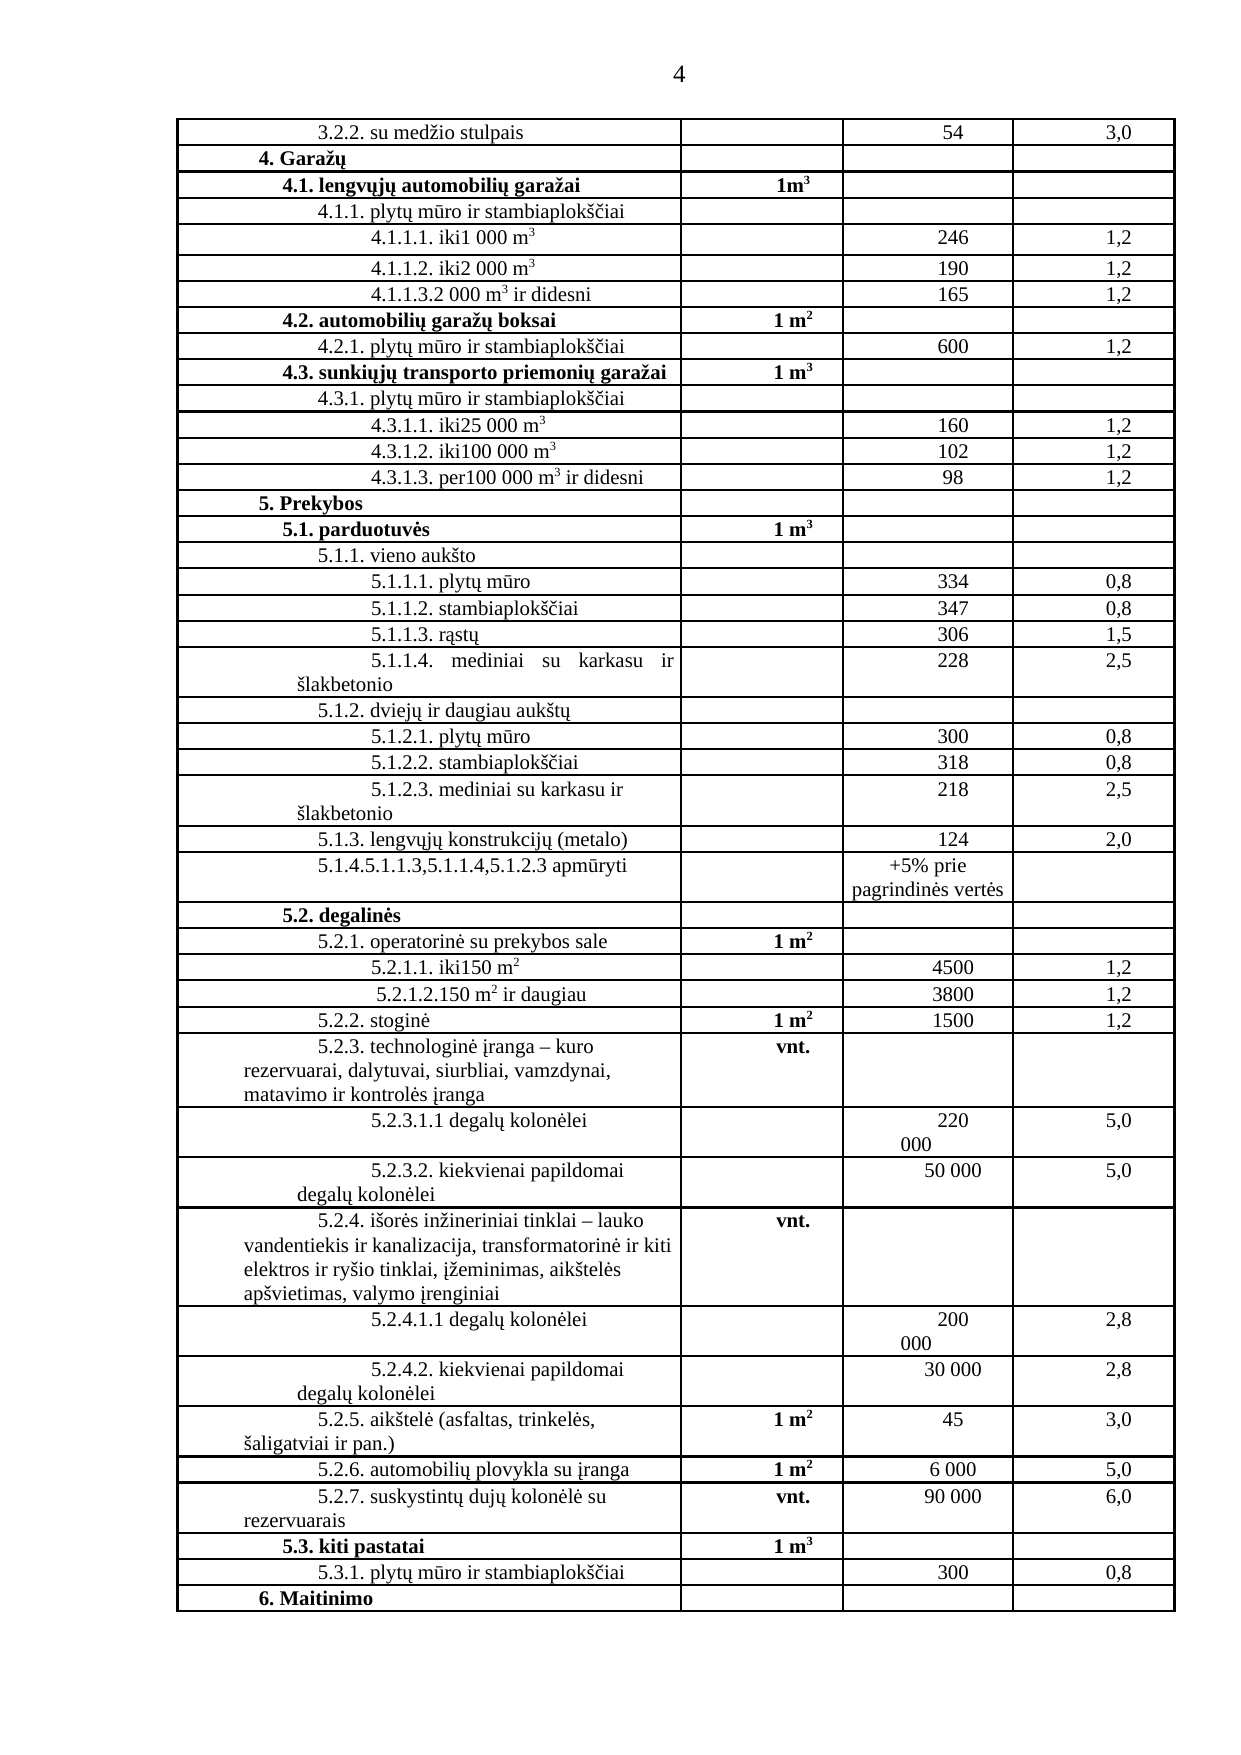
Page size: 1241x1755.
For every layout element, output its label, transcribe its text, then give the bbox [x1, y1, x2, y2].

table_cell 246 [844, 225, 1012, 253]
table_cell 1,2 [1014, 413, 1173, 437]
table_cell 6. Maitinimo [179, 1586, 680, 1610]
table_cell [1179, 515, 1185, 541]
table_cell [682, 1357, 842, 1405]
table_cell [1014, 1209, 1173, 1305]
table_cell 5.1. parduotuvės [179, 517, 680, 541]
table_cell [1179, 1355, 1185, 1405]
table_cell [1014, 1586, 1173, 1610]
table_cell [844, 173, 1012, 197]
table_cell vnt. [682, 1209, 842, 1305]
table_cell 45 [844, 1407, 1012, 1455]
table_cell [1179, 170, 1185, 197]
table_cell [1014, 491, 1173, 515]
table_cell 5.2.3. technologinė įranga – kuro rezervuarai, dalytuvai, siurbliai, vamzdynai, matavimo ir kontrolės įranga [179, 1034, 680, 1106]
table_cell [1014, 929, 1173, 953]
table_cell 5,0 [1014, 1458, 1173, 1481]
table_cell vnt. [682, 1484, 842, 1532]
table_cell 200 000 [844, 1307, 1012, 1355]
table_cell 1 m2 [682, 308, 842, 332]
table_cell [1179, 1156, 1185, 1206]
table_cell [1179, 722, 1185, 748]
table_cell 2,8 [1014, 1307, 1173, 1355]
table_cell [1179, 953, 1185, 979]
table_cell 5.2.2. stoginė [179, 1008, 680, 1032]
table_cell [1179, 774, 1185, 824]
table_cell 165 [844, 282, 1012, 306]
table_cell [1014, 903, 1173, 927]
table_cell [1179, 1006, 1185, 1032]
table_cell 5.2.4.2. kiekvienai papildomai degalų kolonėlei [179, 1357, 680, 1405]
table_cell 5.1.4.5.1.1.3,5.1.1.4,5.1.2.3 apmūryti [179, 853, 680, 901]
table_cell [844, 1534, 1012, 1558]
table_cell [844, 929, 1012, 953]
table_cell [682, 120, 842, 144]
table_cell 5.2.6. automobilių plovykla su įranga [179, 1458, 680, 1481]
table_cell [1179, 901, 1185, 927]
table_cell 0,8 [1014, 750, 1173, 774]
table_cell +5% prie pagrindinės vertės [844, 853, 1012, 901]
table_cell [682, 465, 842, 489]
table_cell [1014, 1534, 1173, 1558]
table_cell 5.1.2.1. plytų mūro [179, 724, 680, 748]
table_cell 4.1.1.3.2 000 m3 ir didesni [179, 282, 680, 306]
table_cell 2,5 [1014, 648, 1173, 696]
table_cell [1014, 1034, 1173, 1106]
table_cell 4.2. automobilių garažų boksai [179, 308, 680, 332]
table_cell [1014, 146, 1173, 170]
table_cell 1,2 [1014, 955, 1173, 979]
table_cell 1 m3 [682, 1534, 842, 1558]
table_cell [844, 903, 1012, 927]
table_cell [1179, 1532, 1185, 1558]
table_cell [1179, 594, 1185, 619]
table_cell [1179, 851, 1185, 901]
table_cell [1014, 543, 1173, 567]
table_cell [844, 386, 1012, 410]
table_cell [682, 596, 842, 619]
table_cell [1179, 1106, 1185, 1156]
table_cell [1179, 1481, 1185, 1532]
table_cell 54 [844, 120, 1012, 144]
table_cell 1,2 [1014, 439, 1173, 463]
table_cell 1 m2 [682, 1008, 842, 1032]
table_cell [1179, 410, 1185, 437]
table_cell 5.1.1.3. rąstų [179, 622, 680, 646]
table_cell [844, 698, 1012, 722]
table_cell 300 [844, 1560, 1012, 1584]
table_cell [682, 955, 842, 979]
table_cell 2,5 [1014, 776, 1173, 824]
table_cell 5.1.1.4. mediniai su karkasu ir šlakbetonio [179, 648, 680, 696]
table_cell 1,5 [1014, 622, 1173, 646]
table_cell 30 000 [844, 1357, 1012, 1405]
table_cell [844, 199, 1012, 223]
table_cell [1179, 254, 1185, 280]
table_cell [682, 256, 842, 280]
table_cell [682, 981, 842, 1006]
table_cell [1014, 698, 1173, 722]
table_cell [844, 1586, 1012, 1610]
table_cell 228 [844, 648, 1012, 696]
table_cell [682, 622, 842, 646]
table_cell [1014, 360, 1173, 384]
table_cell 4. Garažų [179, 146, 680, 170]
table_cell [1179, 437, 1185, 463]
table_cell 1,2 [1014, 981, 1173, 1006]
table_cell [1179, 1206, 1185, 1305]
table_cell vnt. [682, 1034, 842, 1106]
table_cell [1179, 358, 1185, 384]
table_cell [1014, 308, 1173, 332]
table_cell [682, 1560, 842, 1584]
table_cell 6,0 [1014, 1484, 1173, 1532]
table_cell [682, 1307, 842, 1355]
table_cell 6 000 [844, 1458, 1012, 1481]
table_cell 1m3 [682, 173, 842, 197]
table_cell [682, 1586, 842, 1610]
table_cell 1,2 [1014, 1008, 1173, 1032]
table_cell [844, 491, 1012, 515]
table_cell 3800 [844, 981, 1012, 1006]
table_cell 4.1.1. plytų mūro ir stambiaplokščiai [179, 199, 680, 223]
table_cell [1179, 1032, 1185, 1106]
table_cell [682, 853, 842, 901]
table_cell 5.3.1. plytų mūro ir stambiaplokščiai [179, 1560, 680, 1584]
table_cell 5.1.2. dviejų ir daugiau aukštų [179, 698, 680, 722]
table_cell 347 [844, 596, 1012, 619]
table_cell 90 000 [844, 1484, 1012, 1532]
table_cell [682, 386, 842, 410]
table_cell [1179, 979, 1185, 1006]
table_cell [844, 146, 1012, 170]
table_cell 1 m2 [682, 1407, 842, 1455]
table_cell 102 [844, 439, 1012, 463]
table_cell [682, 698, 842, 722]
table_cell 218 [844, 776, 1012, 824]
table_cell 5.1.1.2. stambiaplokščiai [179, 596, 680, 619]
table_cell [682, 543, 842, 567]
table_cell [1179, 1405, 1185, 1455]
table_cell 318 [844, 750, 1012, 774]
table_cell 1,2 [1014, 225, 1173, 253]
table_cell [1014, 173, 1173, 197]
table_cell [682, 413, 842, 437]
table_cell 1500 [844, 1008, 1012, 1032]
table_cell 306 [844, 622, 1012, 646]
table_cell 5.2.1.1. iki150 m2 [179, 955, 680, 979]
table_cell 190 [844, 256, 1012, 280]
table_cell [1179, 1558, 1185, 1584]
table_cell 5.1.2.2. stambiaplokščiai [179, 750, 680, 774]
table_cell 0,8 [1014, 569, 1173, 593]
table_cell 5.1.2.3. mediniai su karkasu ir šlakbetonio [179, 776, 680, 824]
table_cell [1179, 541, 1185, 567]
table_cell 1,2 [1014, 282, 1173, 306]
table_cell [1179, 489, 1185, 515]
table_cell [1179, 384, 1185, 410]
table_cell 5. Prekybos [179, 491, 680, 515]
table_cell 3,0 [1014, 1407, 1173, 1455]
table_cell [1179, 118, 1185, 144]
table_cell 4.3.1.1. iki25 000 m3 [179, 413, 680, 437]
table_cell [1179, 927, 1185, 953]
table_cell 0,8 [1014, 724, 1173, 748]
table_cell [1179, 280, 1185, 306]
table_cell [682, 724, 842, 748]
table_cell 1 m2 [682, 1458, 842, 1481]
table_cell [682, 146, 842, 170]
table_cell [1179, 1305, 1185, 1355]
table_cell 5.2.4.1.1 degalų kolonėlei [179, 1307, 680, 1355]
table_cell [1014, 853, 1173, 901]
table_cell [682, 827, 842, 851]
table_cell 5.2.3.2. kiekvienai papildomai degalų kolonėlei [179, 1158, 680, 1206]
table_cell 5.1.1.1. plytų mūro [179, 569, 680, 593]
table_cell 1 m3 [682, 517, 842, 541]
table_cell 5.2.4. išorės inžineriniai tinklai – lauko vandentiekis ir kanalizacija, transformatorinė ir kiti elektros ir ryšio tinklai, įžeminimas, aikštelės apšvietimas, valymo įrenginiai [179, 1209, 680, 1305]
table_cell [1014, 517, 1173, 541]
table_cell 0,8 [1014, 1560, 1173, 1584]
table_cell [682, 282, 842, 306]
table_cell [1179, 463, 1185, 489]
table_cell 1 m3 [682, 360, 842, 384]
table_cell 5.2. degalinės [179, 903, 680, 927]
table_cell [682, 1108, 842, 1156]
table_cell 2,0 [1014, 827, 1173, 851]
table_cell [682, 1158, 842, 1206]
table_cell 5,0 [1014, 1158, 1173, 1206]
table_cell 4.3.1.2. iki100 000 m3 [179, 439, 680, 463]
table_cell [1179, 1584, 1185, 1610]
table_cell 5.2.3.1.1 degalų kolonėlei [179, 1108, 680, 1156]
table_cell 1,2 [1014, 334, 1173, 358]
table_cell 220 000 [844, 1108, 1012, 1156]
table_cell 4.2.1. plytų mūro ir stambiaplokščiai [179, 334, 680, 358]
table_cell 300 [844, 724, 1012, 748]
table_cell [682, 199, 842, 223]
table_cell [1179, 197, 1185, 223]
table_cell [1179, 620, 1185, 646]
table_cell 5.2.7. suskystintų dujų kolonėlė su rezervuarais [179, 1484, 680, 1532]
table_cell [682, 491, 842, 515]
table_cell 5.2.1.2.150 m2 ir daugiau [179, 981, 680, 1006]
table_cell 5.1.3. lengvųjų konstrukcijų (metalo) [179, 827, 680, 851]
table_cell 0,8 [1014, 596, 1173, 619]
table_cell [682, 750, 842, 774]
table_cell 4.3.1.3. per100 000 m3 ir didesni [179, 465, 680, 489]
table_cell 1 m2 [682, 929, 842, 953]
table_cell 98 [844, 465, 1012, 489]
table_cell [682, 439, 842, 463]
table_cell [682, 903, 842, 927]
table_cell 1,2 [1014, 465, 1173, 489]
table_cell [1179, 567, 1185, 593]
table_cell [844, 543, 1012, 567]
table_cell [1179, 1455, 1185, 1481]
table_cell [1179, 748, 1185, 774]
table_cell [1179, 646, 1185, 696]
table_cell 1,2 [1014, 256, 1173, 280]
table_cell 3.2.2. su medžio stulpais [179, 120, 680, 144]
table_cell 4.3. sunkiųjų transporto priemonių garažai [179, 360, 680, 384]
table_cell 5.2.1. operatorinė su prekybos sale [179, 929, 680, 953]
table_cell 334 [844, 569, 1012, 593]
table_cell 4.3.1. plytų mūro ir stambiaplokščiai [179, 386, 680, 410]
table_cell 4.1.1.2. iki2 000 m3 [179, 256, 680, 280]
table_cell 600 [844, 334, 1012, 358]
table_cell [1179, 696, 1185, 722]
table_cell [844, 1034, 1012, 1106]
table_cell 4.1. lengvųjų automobilių garažai [179, 173, 680, 197]
table_cell 124 [844, 827, 1012, 851]
table_cell [1179, 306, 1185, 332]
table_cell [1179, 332, 1185, 358]
table_cell [844, 308, 1012, 332]
table_cell [1179, 144, 1185, 170]
table_cell [844, 517, 1012, 541]
table_cell [682, 648, 842, 696]
table_cell 160 [844, 413, 1012, 437]
table_cell 4500 [844, 955, 1012, 979]
table_cell 5.3. kiti pastatai [179, 1534, 680, 1558]
table_cell [682, 225, 842, 253]
table_cell [844, 360, 1012, 384]
table_cell 4.1.1.1. iki1 000 m3 [179, 225, 680, 253]
table_cell 2,8 [1014, 1357, 1173, 1405]
table_cell 5,0 [1014, 1108, 1173, 1156]
table_cell [1014, 386, 1173, 410]
table_cell [844, 1209, 1012, 1305]
table_cell [682, 776, 842, 824]
table_cell [682, 334, 842, 358]
table_cell [682, 569, 842, 593]
table_cell 50 000 [844, 1158, 1012, 1206]
table_cell 3,0 [1014, 120, 1173, 144]
table_cell [1179, 825, 1185, 851]
table_cell 5.2.5. aikštelė (asfaltas, trinkelės, šaligatviai ir pan.) [179, 1407, 680, 1455]
table_cell [1014, 199, 1173, 223]
table_cell 5.1.1. vieno aukšto [179, 543, 680, 567]
table_cell [1179, 223, 1185, 253]
